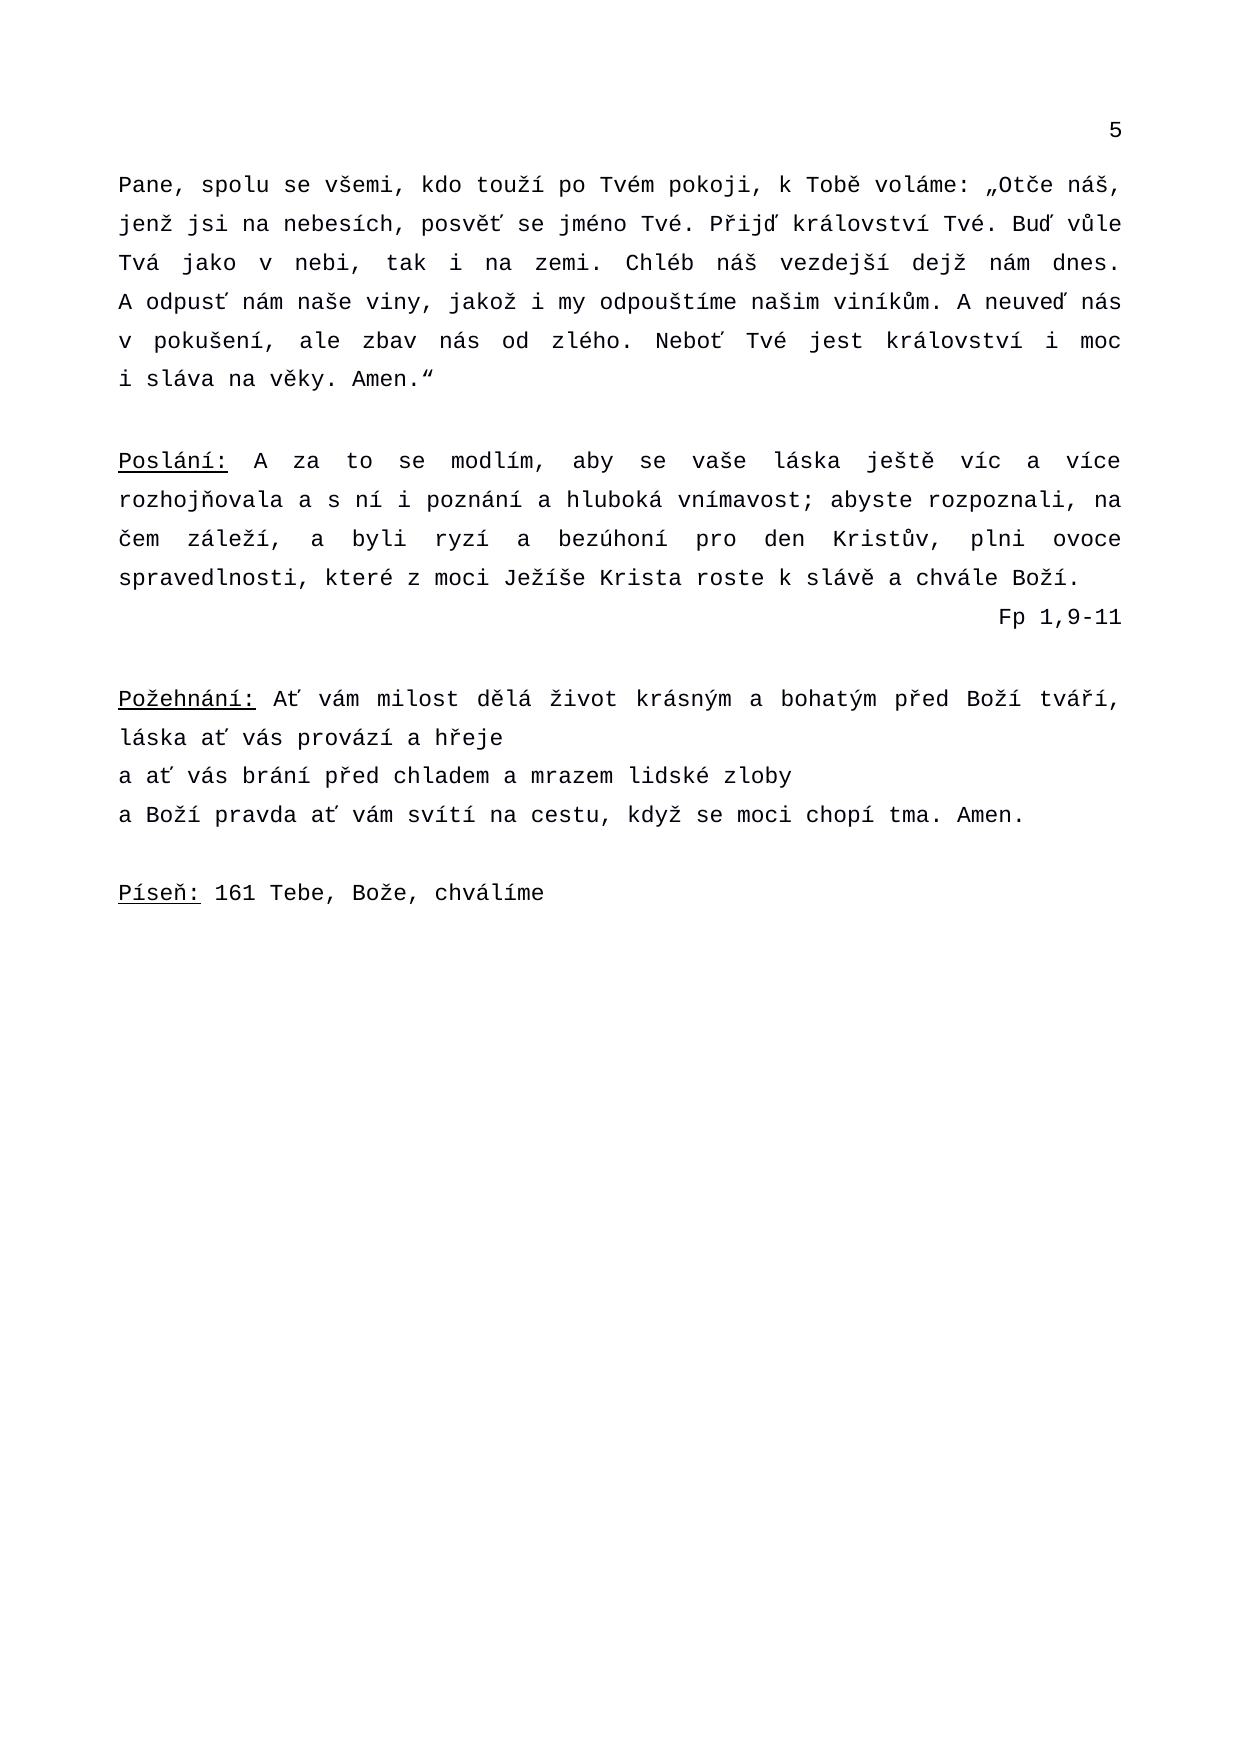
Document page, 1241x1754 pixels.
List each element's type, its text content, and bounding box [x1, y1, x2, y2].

text Poslání: A za to se modlím, aby se vaše láska ještě víc a více rozhojňovala a s ní i poznání a hluboká vnímavost; abyste rozpoznali, na čem záleží, a byli ryzí a bezúhoní pro den Kristův, plni ovoce spravedlnosti, které z moci Ježíše Krista roste k slávě a chvále Boží. [118, 450, 1122, 592]
text Fp 1,9-11 [118, 605, 1122, 631]
text Píseň: 161 Tebe, Bože, chválíme [118, 881, 1122, 907]
text a ať vás brání před chladem a mrazem lidské zloby [118, 765, 1122, 791]
text a Boží pravda ať vám svítí na cestu, když se moci chopí tma. Amen. [118, 804, 1122, 830]
text Pane, spolu se všemi, kdo touží po Tvém pokoji, k Tobě voláme: „Otče náš, jenž jsi na nebesích, posvěť se jméno Tvé. Přijď království Tvé. Buď vůle Tvá jako v nebi, tak i na zemi. Chléb náš vezdejší dejž nám dnes. A odpusť nám naše viny, jakož i my odpouštíme našim viníkům. A neuveď nás v pokušení, ale zbav nás od zlého. Neboť Tvé jest království i moc i sláva na věky. Amen.“ [118, 173, 1122, 394]
text Požehnání: Ať vám milost dělá život krásným a bohatým před Boží tváří, láska ať vás provází a hřeje [118, 687, 1122, 752]
